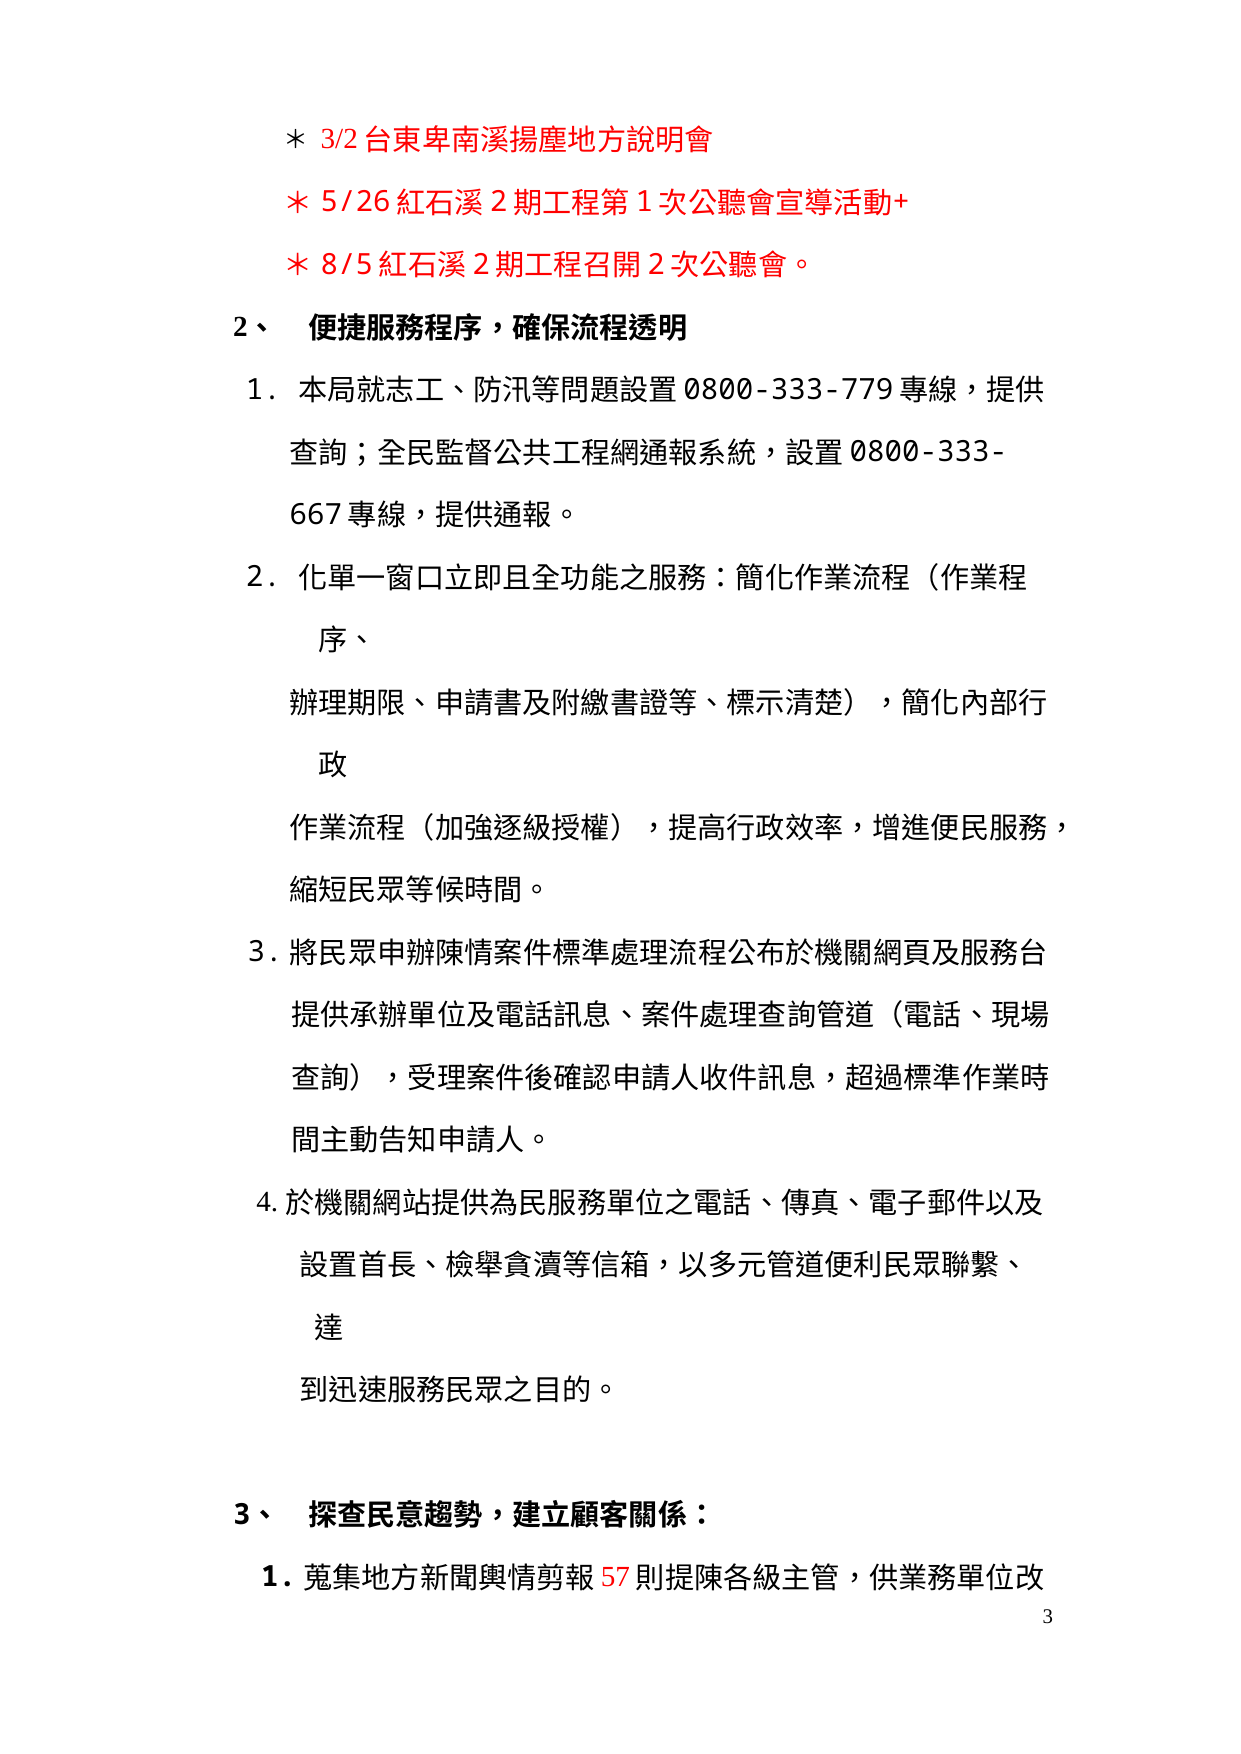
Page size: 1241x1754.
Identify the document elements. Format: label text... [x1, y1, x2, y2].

text 設置首長、檢舉貪瀆等信箱，以多元管道便利民眾聯繫、達 [299, 1221, 1053, 1346]
text 作業流程（加強逐級授權），提高行政效率，增進便民服務， [289, 784, 1053, 846]
list 5/26紅石溪2期工程第1次公聽會宣導活動+ [283, 159, 1053, 221]
text 1. 蒐集地方新聞輿情剪報57則提陳各級主管，供業務單位改 [261, 1534, 1053, 1596]
text 到迅速服務民眾之目的。 [299, 1346, 1053, 1409]
text 縮短民眾等候時間。 [289, 846, 1053, 909]
list 8/5紅石溪2期工程召開2次公聽會。 [283, 221, 1053, 284]
text 3. 將民眾申辦陳情案件標準處理流程公布於機關網頁及服務台提供承辦單位及電話訊息、案件處理查詢管道（電話、現場查詢），受理案件後確認申請人收件訊息，超過標準作業時間主動告知申請人。 [247, 909, 1053, 1159]
text 1. 本局就志工、防汛等問題設置0800-333-779專線，提供查詢；全民監督公共工程網通報系統，設置0800-333-667專線，提供通報。 [246, 346, 1053, 534]
text 辦理期限、申請書及附繳書證等、標示清楚），簡化內部行政 [289, 659, 1053, 784]
text 4. 於機關網站提供為民服務單位之電話、傳真、電子郵件以及 [256, 1159, 1053, 1221]
text 2. 化單一窗口立即且全功能之服務：簡化作業流程（作業程序、 [246, 534, 1053, 659]
list 探查民意趨勢，建立顧客關係： [233, 1471, 1053, 1534]
list 3/2台東卑南溪揚塵地方說明會 [283, 96, 1053, 159]
list 便捷服務程序，確保流程透明 [233, 284, 1053, 346]
